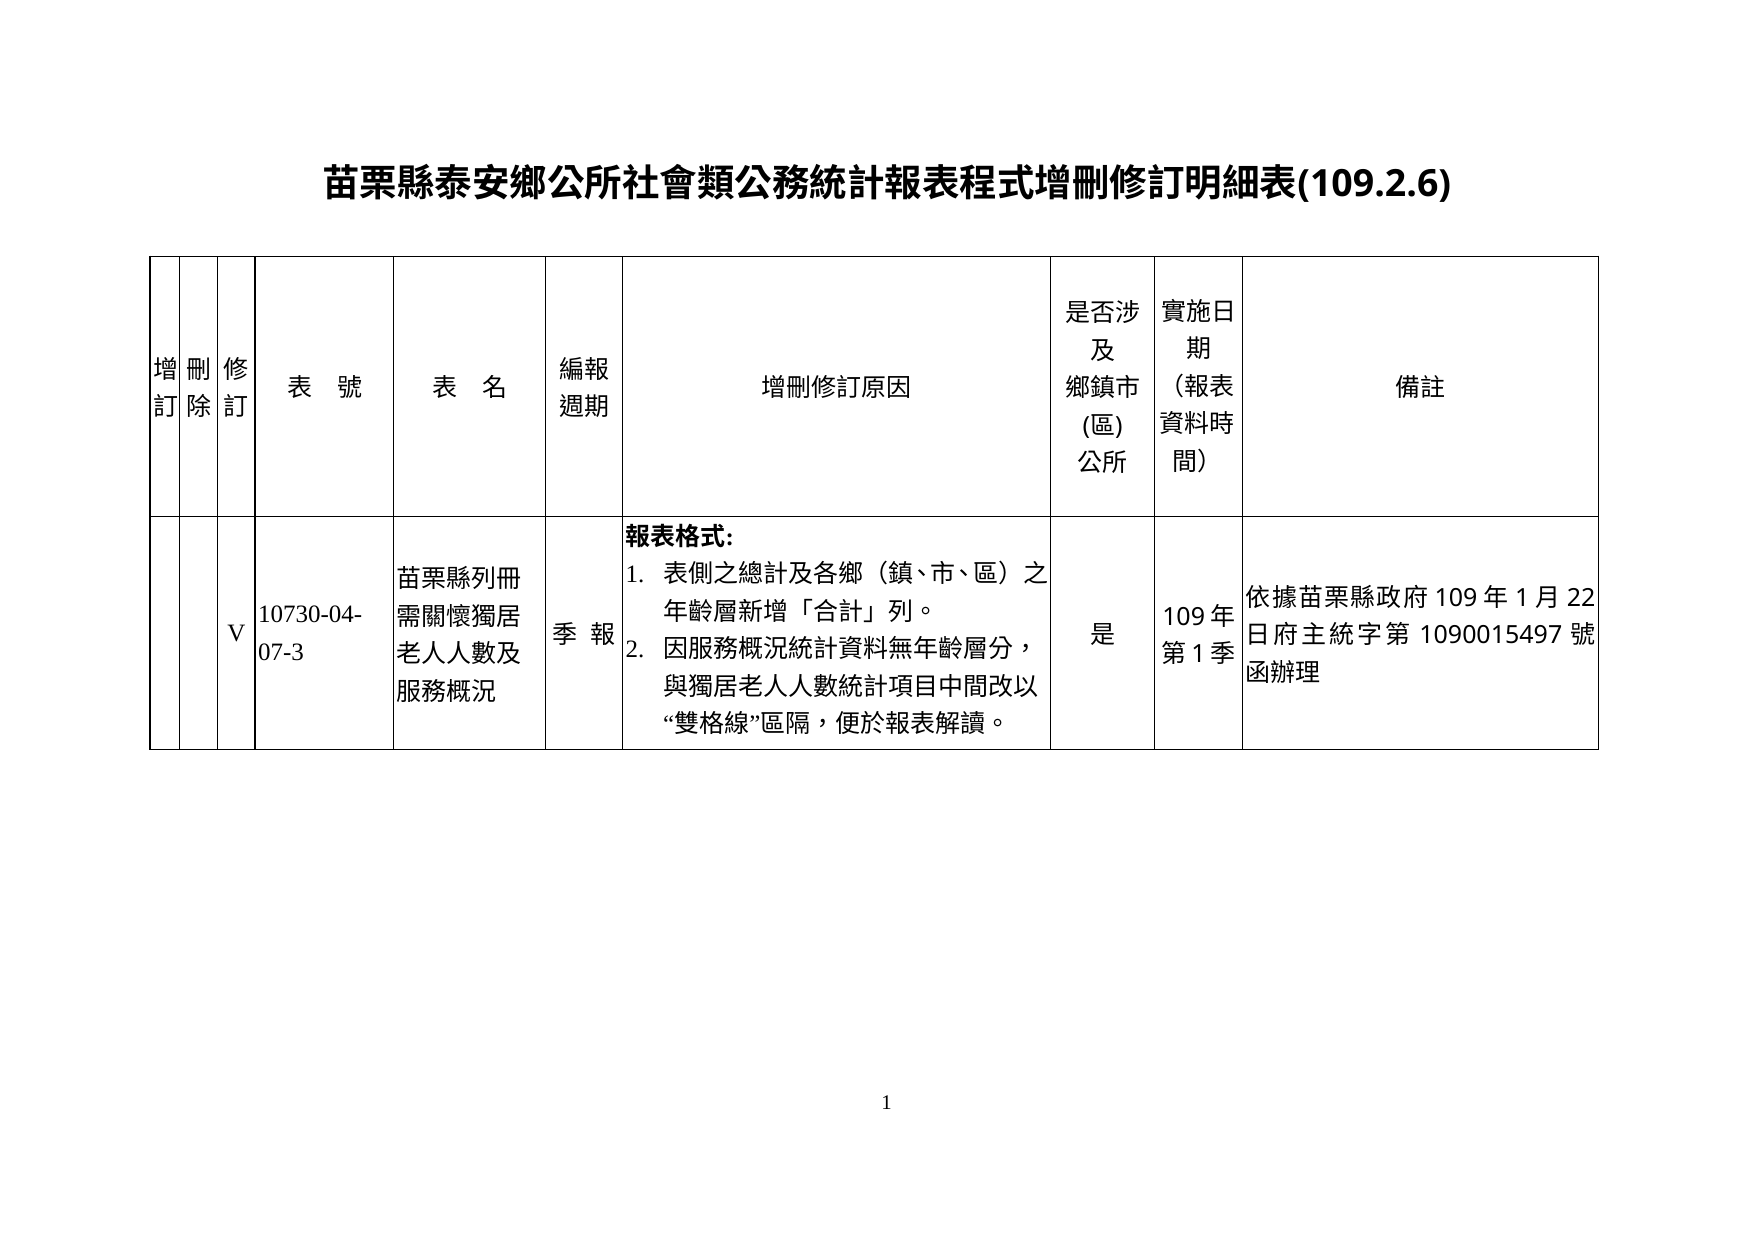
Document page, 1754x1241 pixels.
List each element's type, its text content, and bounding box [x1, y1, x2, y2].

table_header 備註 [1243, 257, 1598, 516]
table_cell 季 報 [546, 517, 622, 749]
table_header 表 名 [394, 257, 545, 516]
table_cell 109年 第1季 [1155, 517, 1242, 749]
table_header 增 訂 [151, 257, 179, 516]
table_cell [151, 517, 179, 749]
table_header 增刪修訂原因 [623, 257, 1050, 516]
table_cell 是 [1051, 517, 1154, 749]
text 苗栗縣泰安鄉公所社會類公務統計報表程式增刪修訂明細表(109.2.6) [150, 143, 1623, 218]
table_cell 10730-04-07-3 [256, 517, 393, 749]
table_header 實施日期 （報表資料時間） [1155, 257, 1242, 516]
table_cell 報表格式: 表側之總計及各鄉（鎮、市、區）之年齡層新增「合計」列。 因服務概況統計資料無年齡層分，與獨居老人人數統計項目中間改以“雙格線”區隔，便於報表解讀。 [623, 517, 1050, 749]
table_header 是否涉及 鄉鎮市(區) 公所 [1051, 257, 1154, 516]
table_cell V [218, 517, 254, 749]
table_cell 依據苗栗縣政府109年1月22日府主統字第1090015497號函辦理 [1243, 517, 1598, 749]
table_header 表 號 [256, 257, 393, 516]
table_header 修 訂 [218, 257, 254, 516]
table_cell 苗栗縣列冊需關懷獨居老人人數及服務概況 [394, 517, 545, 749]
table_header 刪 除 [180, 257, 217, 516]
table_header 編報 週期 [546, 257, 622, 516]
table_cell [180, 517, 217, 749]
